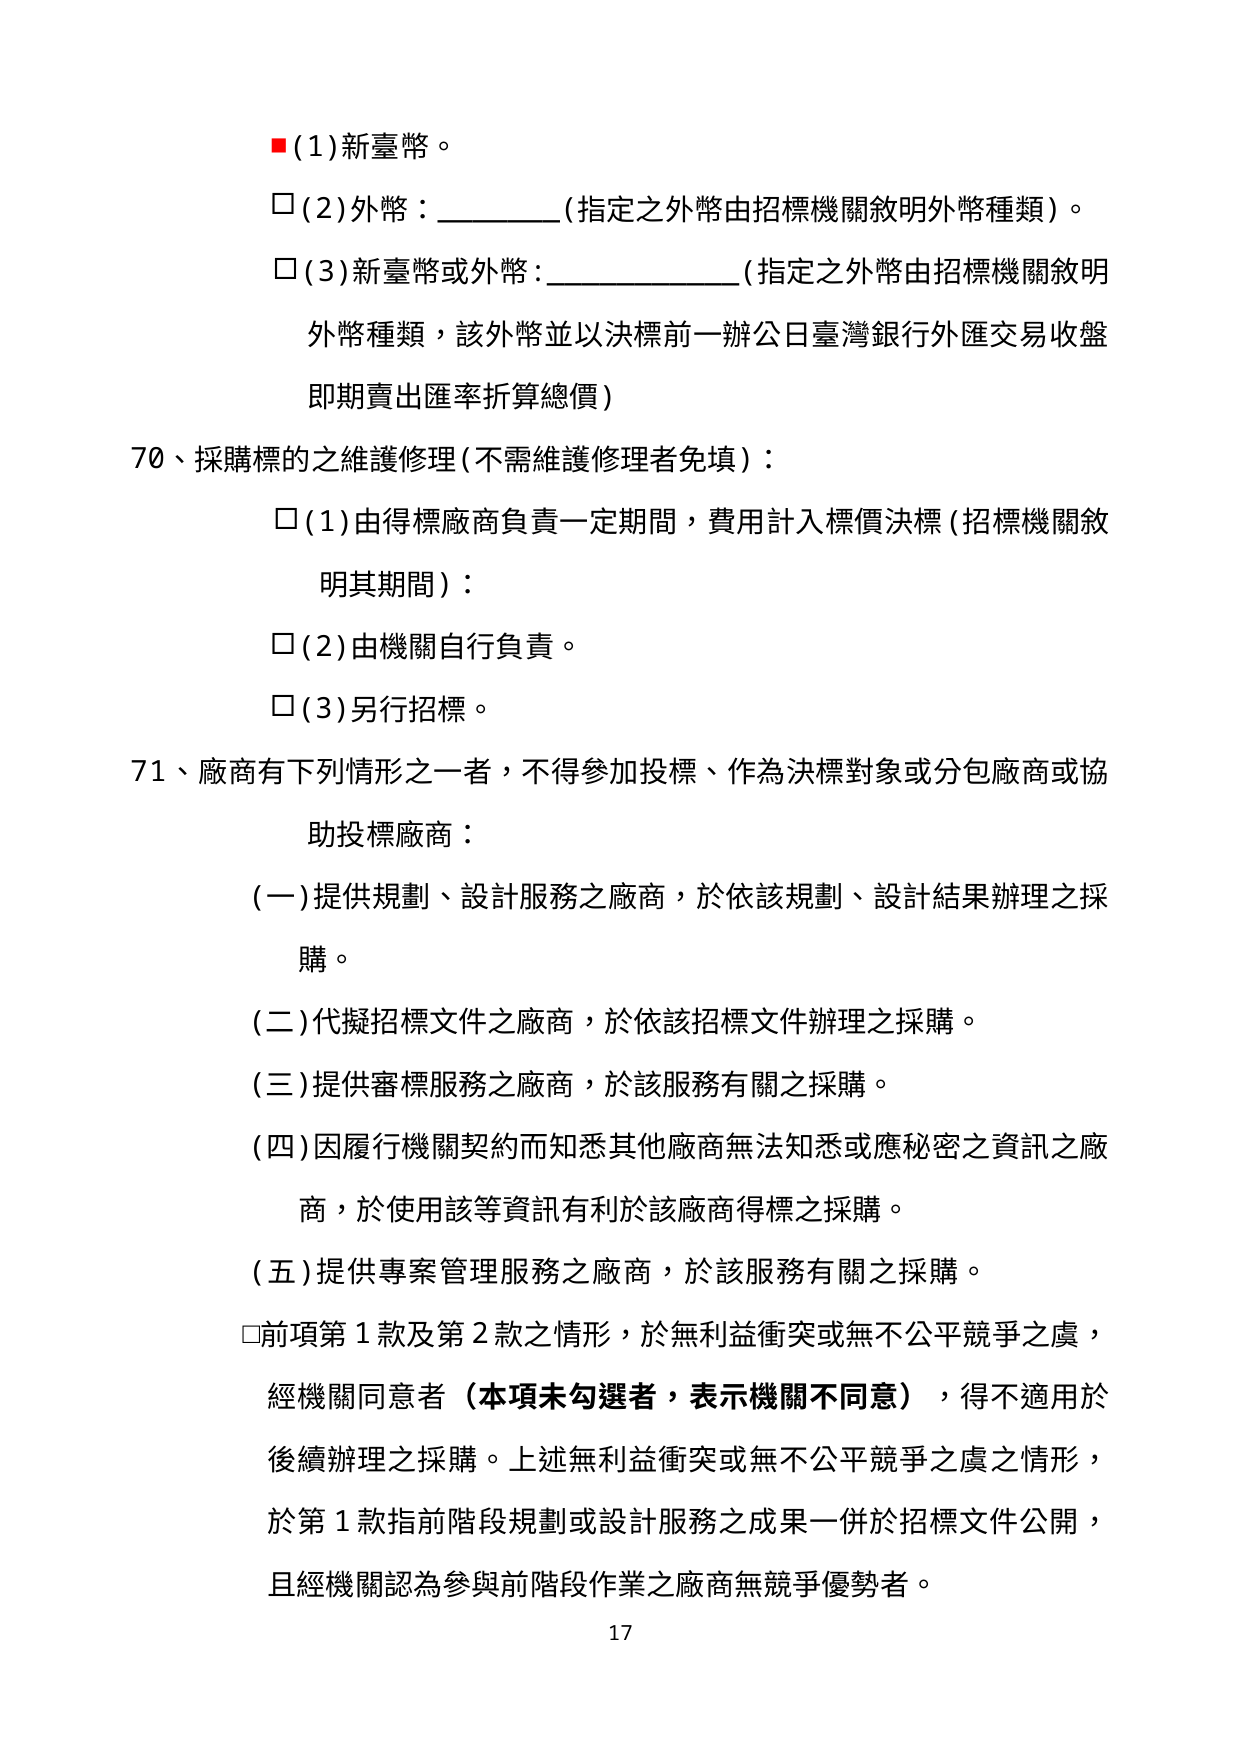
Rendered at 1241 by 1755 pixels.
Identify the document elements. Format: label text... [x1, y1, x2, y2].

text (2)由機關自行負責。 [130, 603, 1110, 666]
text (一)提供規劃、設計服務之廠商，於依該規劃、設計結果辦理之採購。 [248, 853, 1110, 978]
list 廠商有下列情形之一者，不得參加投標、作為決標對象或分包廠商或協助投標廠商： [130, 728, 1110, 853]
list 採購標的之維護修理(不需維護修理者免填)： [130, 416, 1110, 478]
text (五)提供專案管理服務之廠商，於該服務有關之採購。 [248, 1228, 1110, 1291]
text (3)新臺幣或外幣:___________(指定之外幣由招標機關敘明外幣種類，該外幣並以決標前一辦公日臺灣銀行外匯交易收盤即期賣出匯率折算總價) [130, 228, 1110, 416]
text (四)因履行機關契約而知悉其他廠商無法知悉或應秘密之資訊之廠商，於使用該等資訊有利於該廠商得標之採購。 [248, 1103, 1110, 1228]
text (三)提供審標服務之廠商，於該服務有關之採購。 [248, 1041, 1110, 1103]
text □前項第1款及第2款之情形，於無利益衝突或無不公平競爭之虞，經機關同意者（本項未勾選者，表示機關不同意），得不適用於後續辦理之採購。上述無利益衝突或無不公平競爭之虞之情形，於第1款指前階段規劃或設計服務之成果一併於招標文件公開，且經機關認為參與前階段作業之廠商無競爭優勢者。 [242, 1291, 1110, 1603]
text ■(1)新臺幣。 [130, 103, 1110, 166]
text (1)由得標廠商負責一定期間，費用計入標價決標(招標機關敘明其期間)： [130, 478, 1110, 603]
text (二)代擬招標文件之廠商，於依該招標文件辦理之採購。 [248, 978, 1110, 1041]
text (3)另行招標。 [130, 666, 1110, 728]
text (2)外幣：_______(指定之外幣由招標機關敘明外幣種類)。 [130, 166, 1110, 228]
